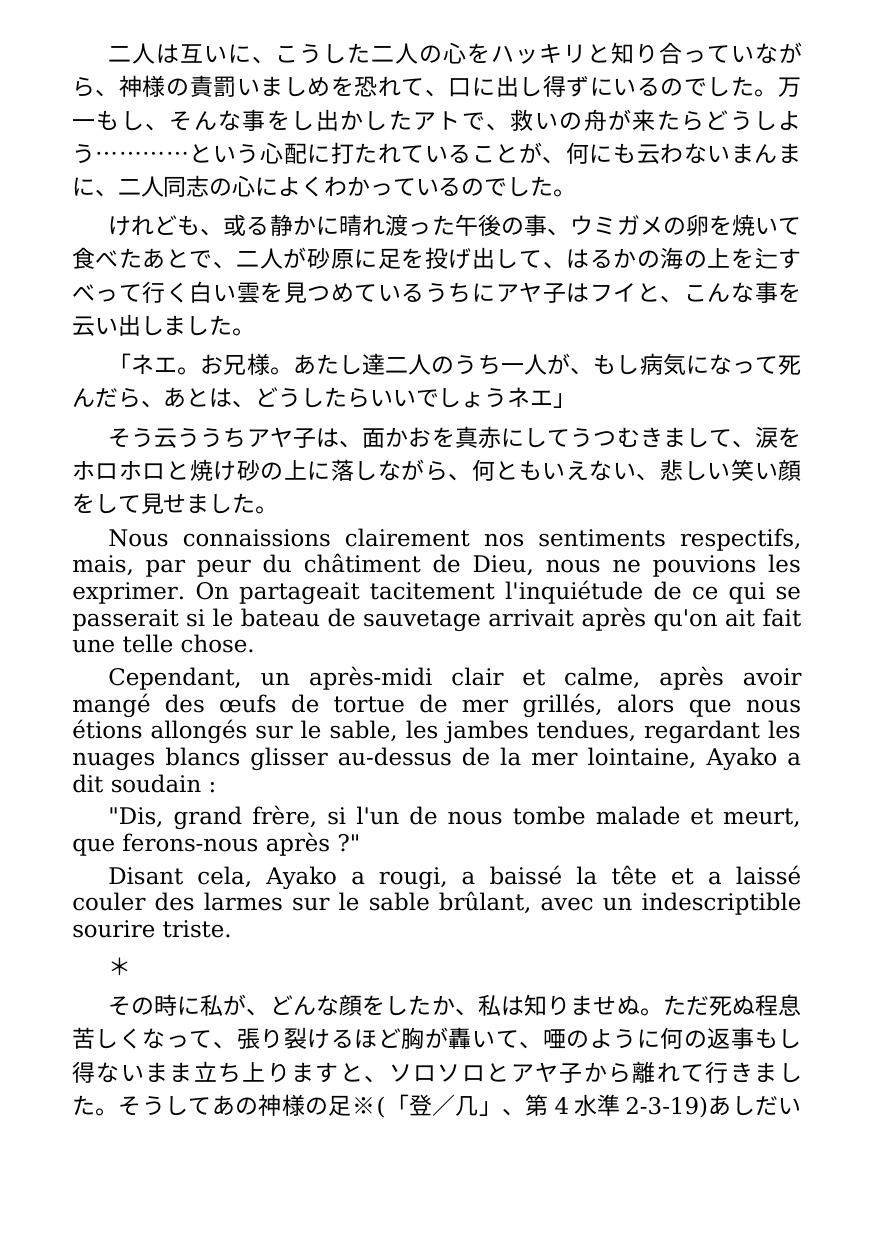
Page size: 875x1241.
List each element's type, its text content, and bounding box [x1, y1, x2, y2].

text けれども、或る静かに晴れ渡った午後の事、ウミガメの卵を焼いて食べたあとで、二人が砂原に足を投げ出して、はるかの海の上を辷すべって行く白い雲を見つめているうちにアヤ子はフイと、こんな事を云い出しました。 [72, 208, 802, 341]
text Nous connaissions clairement nos sentiments respectifs, mais, par peur du châtiment de Dieu, nous ne pouvions les exprimer. On partageait tacitement l'inquiétude de ce qui se passerait si le bateau de sauvetage arrivait après qu'on ait fait une telle chose. [72, 525, 802, 658]
text その時に私が、どんな顔をしたか、私は知りませぬ。ただ死ぬ程息苦しくなって、張り裂けるほど胸が轟いて、唖のように何の返事もし得ないまま立ち上りますと、ソロソロとアヤ子から離れて行きました。そうしてあの神様の足※(「登／几」、第4水準2-3-19)あしだい [72, 988, 802, 1121]
text Cependant, un après-midi clair et calme, après avoir mangé des œufs de tortue de mer grillés, alors que nous étions allongés sur le sable, les jambes tendues, regardant les nuages blancs glisser au-dessus de la mer lointaine, Ayako a dit soudain : [72, 664, 802, 798]
text "Dis, grand frère, si l'un de nous tombe malade et meurt, que ferons-nous après ?" [72, 803, 802, 857]
text Disant cela, Ayako a rougi, a baissé la tête et a laissé couler des larmes sur le sable brûlant, avec un indescriptible sourire triste. [72, 863, 802, 943]
text 二人は互いに、こうした二人の心をハッキリと知り合っていながら、神様の責罰いましめを恐れて、口に出し得ずにいるのでした。万一もし、そんな事をし出かしたアトで、救いの舟が来たらどうしよう…………という心配に打たれていることが、何にも云わないまんまに、二人同志の心によくわかっているのでした。 [72, 36, 802, 202]
text ＊ [72, 949, 802, 982]
text そう云ううちアヤ子は、面かおを真赤にしてうつむきまして、涙をホロホロと焼け砂の上に落しながら、何ともいえない、悲しい笑い顔をして見せました。 [72, 419, 802, 519]
text 「ネエ。お兄様。あたし達二人のうち一人が、もし病気になって死んだら、あとは、どうしたらいいでしょうネエ」 [72, 347, 802, 413]
